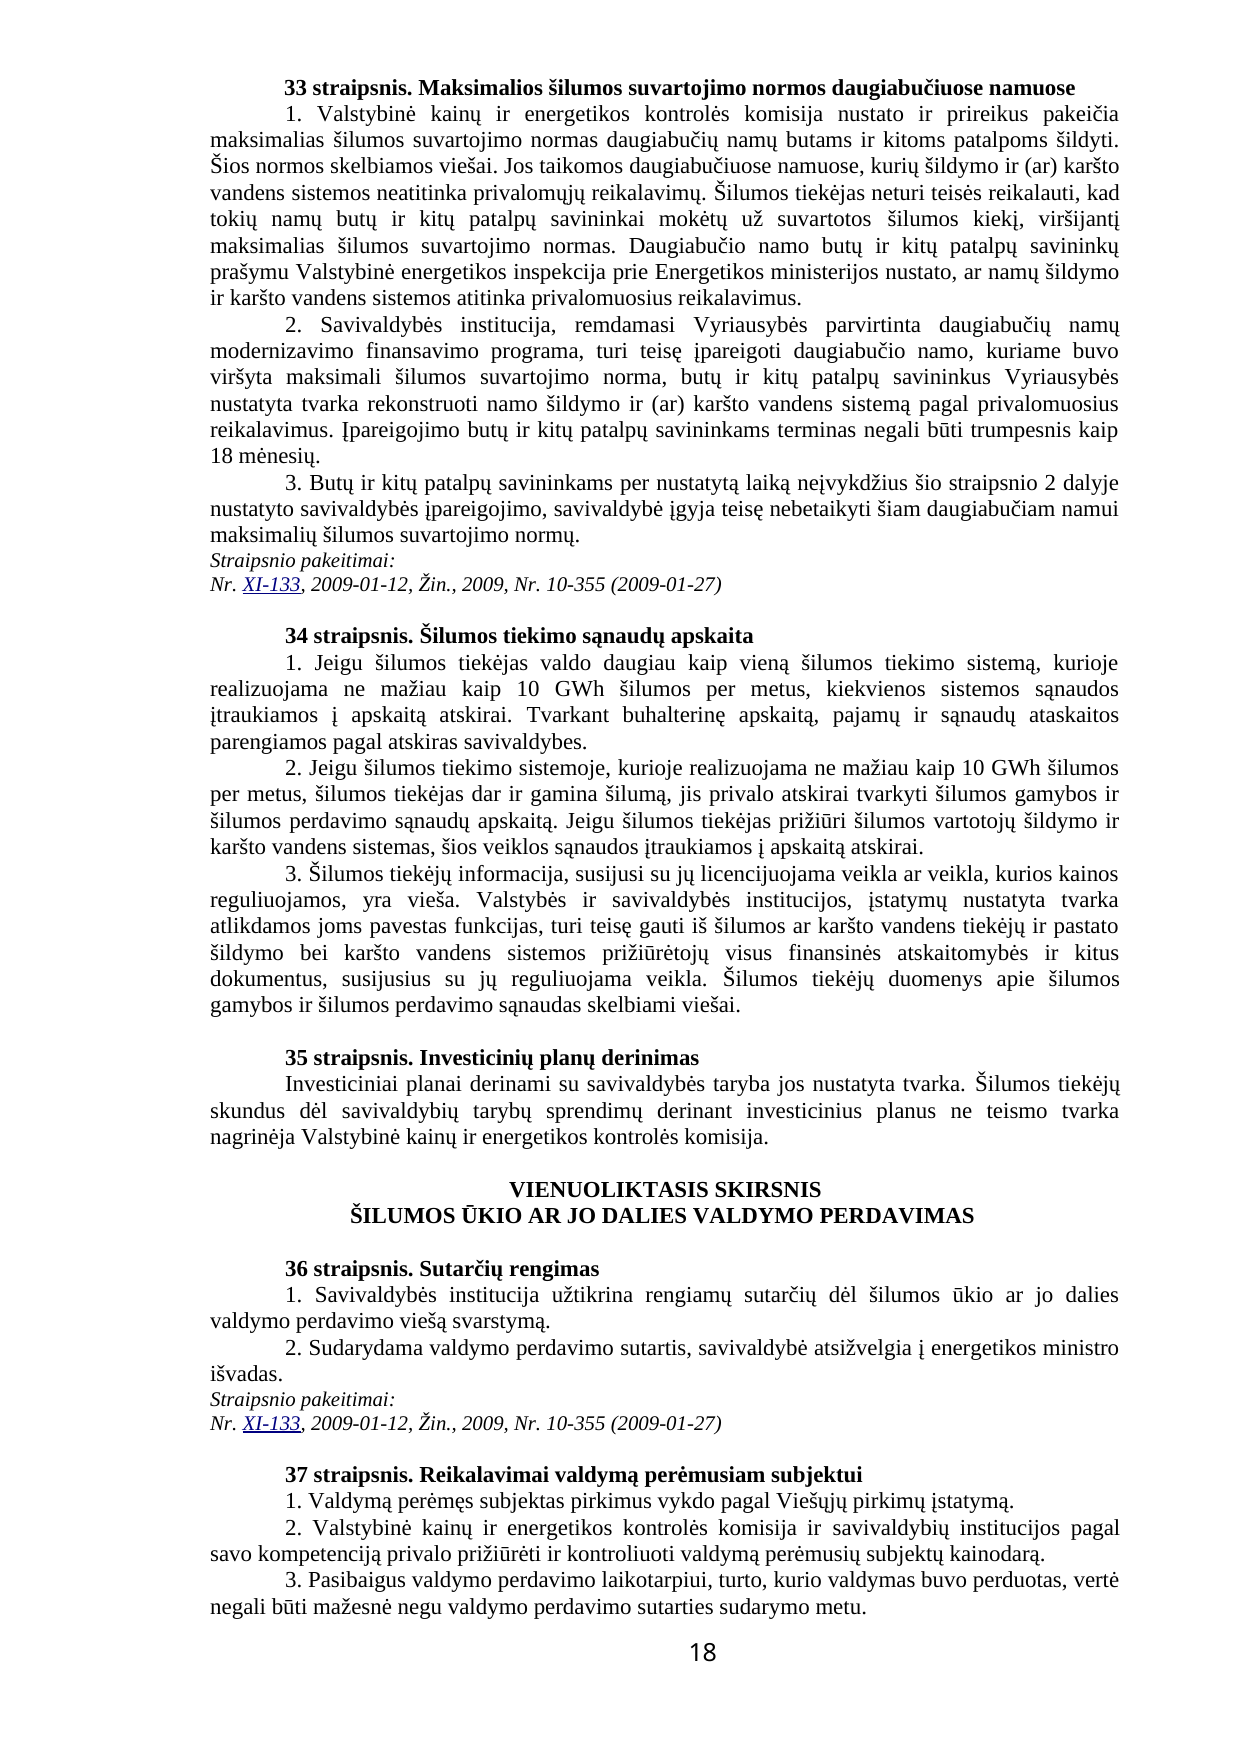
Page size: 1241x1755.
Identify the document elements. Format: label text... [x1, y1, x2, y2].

text 2. Valstybinė kainų ir energetikos kontrolės komisija ir savivaldybių institucijos pagal savo kompetenciją privalo prižiūrėti ir kontroliuoti valdymą perėmusių subjektų kainodarą. [210, 1514, 1120, 1567]
text 2. Jeigu šilumos tiekimo sistemoje, kurioje realizuojama ne mažiau kaip 10 GWh šilumos per metus, šilumos tiekėjas dar ir gamina šilumą, jis privalo atskirai tvarkyti šilumos gamybos ir šilumos perdavimo sąnaudų apskaitą. Jeigu šilumos tiekėjas prižiūri šilumos vartotojų šildymo ir karšto vandens sistemas, šios veiklos sąnaudos įtraukiamos į apskaitą atskirai. [210, 754, 1120, 859]
text 3. Pasibaigus valdymo perdavimo laikotarpiui, turto, kurio valdymas buvo perduotas, vertė negali būti mažesnė negu valdymo perdavimo sutarties sudarymo metu. [210, 1567, 1120, 1619]
text Investiciniai planai derinami su savivaldybės taryba jos nustatyta tvarka. Šilumos tiekėjų skundus dėl savivaldybių tarybų sprendimų derinant investicinius planus ne teismo tvarka nagrinėja Valstybinė kainų ir energetikos kontrolės komisija. [210, 1070, 1120, 1149]
text Straipsnio pakeitimai: [210, 548, 1120, 572]
text 1. Savivaldybės institucija užtikrina rengiamų sutarčių dėl šilumos ūkio ar jo dalies valdymo perdavimo viešą svarstymą. [210, 1281, 1120, 1334]
text 1. Valdymą perėmęs subjektas pirkimus vykdo pagal Viešųjų pirkimų įstatymą. [210, 1487, 1120, 1514]
text 36 straipsnis. Sutarčių rengimas [210, 1255, 1120, 1281]
text 35 straipsnis. Investicinių planų derinimas [210, 1044, 1120, 1070]
text 37 straipsnis. Reikalavimai valdymą perėmusiam subjektui [210, 1461, 1120, 1487]
text 2. Sudarydama valdymo perdavimo sutartis, savivaldybė atsižvelgia į energetikos ministro išvadas. [210, 1334, 1120, 1387]
text VIENUOLIKTASIS SKIRSNIS [210, 1176, 1120, 1202]
text 33 straipsnis. Maksimalios šilumos suvartojimo normos daugiabučiuose namuose [284, 73, 1120, 100]
text 3. Butų ir kitų patalpų savininkams per nustatytą laiką neįvykdžius šio straipsnio 2 dalyje nustatyto savivaldybės įpareigojimo, savivaldybė įgyja teisę nebetaikyti šiam daugiabučiam namui maksimalių šilumos suvartojimo normų. [210, 469, 1120, 548]
text 2. Savivaldybės institucija, remdamasi Vyriausybės parvirtinta daugiabučių namų modernizavimo finansavimo programa, turi teisę įpareigoti daugiabučio namo, kuriame buvo viršyta maksimali šilumos suvartojimo norma, butų ir kitų patalpų savininkus Vyriausybės nustatyta tvarka rekonstruoti namo šildymo ir (ar) karšto vandens sistemą pagal privalomuosius reikalavimus. Įpareigojimo butų ir kitų patalpų savininkams terminas negali būti trumpesnis kaip 18 mėnesių. [210, 311, 1120, 469]
text 34 straipsnis. Šilumos tiekimo sąnaudų apskaita [210, 622, 1120, 649]
text 3. Šilumos tiekėjų informacija, susijusi su jų licencijuojama veikla ar veikla, kurios kainos reguliuojamos, yra vieša. Valstybės ir savivaldybės institucijos, įstatymų nustatyta tvarka atlikdamos joms pavestas funkcijas, turi teisę gauti iš šilumos ar karšto vandens tiekėjų ir pastato šildymo bei karšto vandens sistemos prižiūrėtojų visus finansinės atskaitomybės ir kitus dokumentus, susijusius su jų reguliuojama veikla. Šilumos tiekėjų duomenys apie šilumos gamybos ir šilumos perdavimo sąnaudas skelbiami viešai. [210, 859, 1120, 1018]
text Nr. XI-133, 2009-01-12, Žin., 2009, Nr. 10-355 (2009-01-27) [210, 1411, 1120, 1435]
text ŠILUMOS ŪKIO AR JO DALIES VALDYMO PERDAVIMAS [210, 1202, 1120, 1228]
text Nr. XI-133, 2009-01-12, Žin., 2009, Nr. 10-355 (2009-01-27) [210, 572, 1120, 596]
text Straipsnio pakeitimai: [210, 1387, 1120, 1411]
text 1. Valstybinė kainų ir energetikos kontrolės komisija nustato ir prireikus pakeičia maksimalias šilumos suvartojimo normas daugiabučių namų butams ir kitoms patalpoms šildyti. Šios normos skelbiamos viešai. Jos taikomos daugiabučiuose namuose, kurių šildymo ir (ar) karšto vandens sistemos neatitinka privalomųjų reikalavimų. Šilumos tiekėjas neturi teisės reikalauti, kad tokių namų butų ir kitų patalpų savininkai mokėtų už suvartotos šilumos kiekį, viršijantį maksimalias šilumos suvartojimo normas. Daugiabučio namo butų ir kitų patalpų savininkų prašymu Valstybinė energetikos inspekcija prie Energetikos ministerijos nustato, ar namų šildymo ir karšto vandens sistemos atitinka privalomuosius reikalavimus. [210, 100, 1120, 311]
text 1. Jeigu šilumos tiekėjas valdo daugiau kaip vieną šilumos tiekimo sistemą, kurioje realizuojama ne mažiau kaip 10 GWh šilumos per metus, kiekvienos sistemos sąnaudos įtraukiamos į apskaitą atskirai. Tvarkant buhalterinę apskaitą, pajamų ir sąnaudų ataskaitos parengiamos pagal atskiras savivaldybes. [210, 649, 1120, 754]
